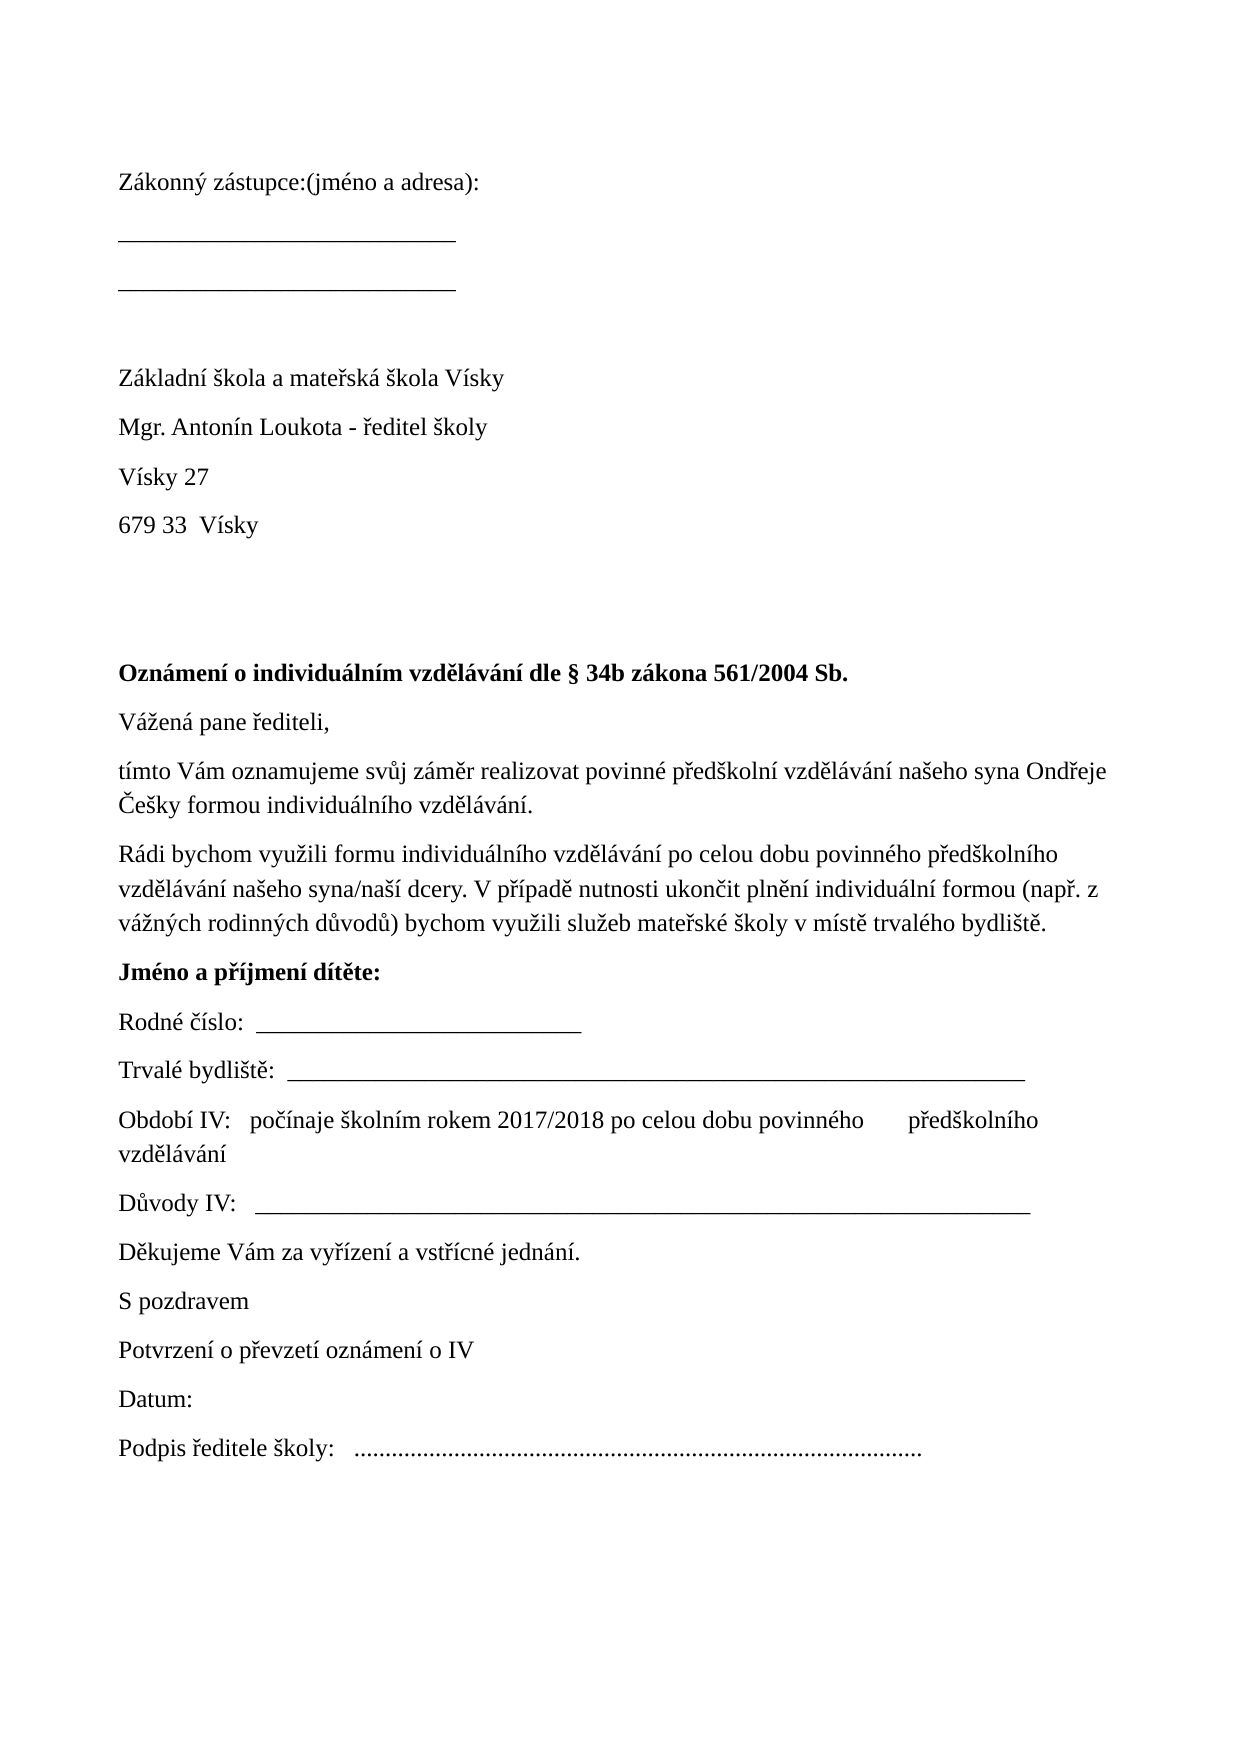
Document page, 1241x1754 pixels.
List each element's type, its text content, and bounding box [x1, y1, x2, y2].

text Vážená pane řediteli, [118, 707, 1122, 736]
text Jméno a příjmení dítěte: [118, 957, 1122, 986]
text Podpis ředitele školy: ........................................................................................... [118, 1433, 1122, 1462]
text Základní škola a mateřská škola Vísky [118, 363, 1122, 392]
text Mgr. Antonín Loukota - ředitel školy [118, 412, 1122, 441]
text Potvrzení o převzetí oznámení o IV [118, 1335, 1122, 1364]
text Zákonný zástupce:(jméno a adresa): [118, 167, 1122, 196]
text ___________________________ [118, 265, 1122, 294]
text Trvalé bydliště: ___________________________________________________________ [118, 1056, 1122, 1084]
text Rodné číslo: __________________________ [118, 1007, 1122, 1035]
text S pozdravem [118, 1286, 1122, 1315]
text Datum: [118, 1384, 1122, 1413]
text Období IV: počínaje školním rokem 2017/2018 po celou dobu povinného předškolního vzdělávání [118, 1105, 1122, 1168]
text ___________________________ [118, 216, 1122, 245]
text Děkujeme Vám za vyřízení a vstřícné jednání. [118, 1237, 1122, 1266]
text Důvody IV: ______________________________________________________________ [118, 1188, 1122, 1217]
text Oznámení o individuálním vzdělávání dle § 34b zákona 561/2004 Sb. [118, 658, 1122, 687]
text Rádi bychom využili formu individuálního vzdělávání po celou dobu povinného předškolního vzdělávání našeho syna/naší dcery. V případě nutnosti ukončit plnění individuální formou (např. z vážných rodinných důvodů) bychom využili služeb mateřské školy v místě trvalého bydliště. [118, 839, 1122, 937]
text 679 33 Vísky [118, 511, 1122, 539]
text tímto Vám oznamujeme svůj záměr realizovat povinné předškolní vzdělávání našeho syna Ondřeje Češky formou individuálního vzdělávání. [118, 756, 1122, 819]
text Vísky 27 [118, 462, 1122, 490]
